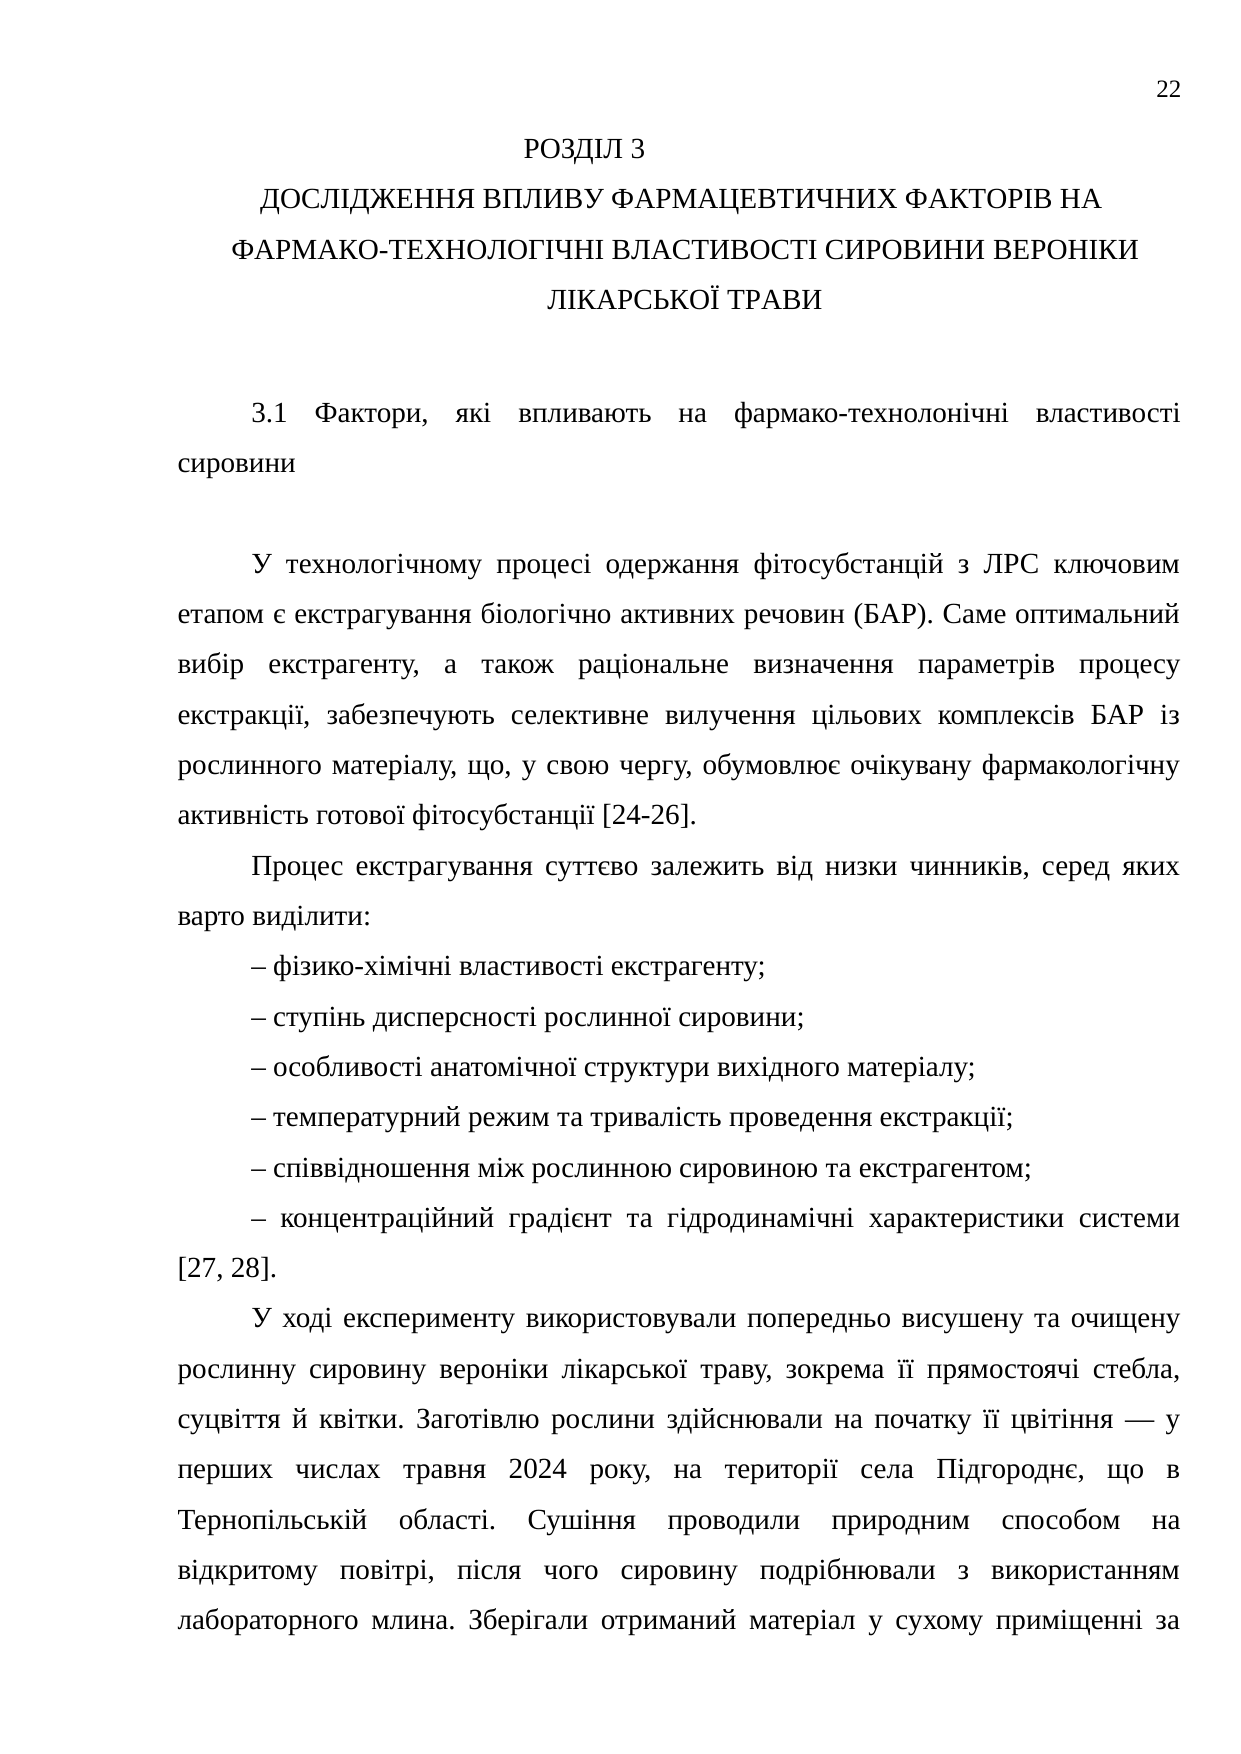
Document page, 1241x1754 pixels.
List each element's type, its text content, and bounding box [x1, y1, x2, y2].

text ФАРМАКО-ТЕХНОЛОГІЧНІ ВЛАСТИВОСТІ СИРОВИНИ Вероніки лікарської ТРАВИ [177, 232, 1192, 316]
text Процес екстрагування суттєво залежить від низки чинників, серед яких варто виділити: [177, 848, 1181, 932]
text – ступінь дисперсності рослинної сировини; [177, 999, 1181, 1032]
text – фізико-хімічні властивості екстрагенту; [177, 948, 1181, 982]
text – концентраційний градієнт та гідродинамічні характеристики системи [27, 28]. [177, 1200, 1181, 1284]
text ДОСЛІДЖЕННЯ ВПЛИВУ ФАРМАЦЕВТИЧНИХ ФАКТОРІВ НА [177, 182, 1192, 215]
text У технологічному процесі одержання фітосубстанцій з ЛРС ключовим етапом є екстрагування біологічно активних речовин (БАР). Саме оптимальний вибір екстрагенту, а також раціональне визначення параметрів процесу екстракції, забезпечують селективне вилучення цільових комплексів БАР із рослинного матеріалу, що, у свою чергу, обумовлює очікувану фармакологічну активність готової фітосубстанції [24-26]. [177, 546, 1181, 831]
text – особливості анатомічної структури вихідного матеріалу; [177, 1049, 1181, 1083]
text У ході експерименту використовували попередньо висушену та очищену рослинну сировину вероніки лікарської траву, зокрема її прямостоячі стебла, суцвіття й квітки. Заготівлю рослини здійснювали на початку її цвітіння — у перших числах травня 2024 року, на території села Підгороднє, що в Тернопільській області. Сушіння проводили природним способом на відкритому повітрі, після чого сировину подрібнювали з використанням лабораторного млина. Зберігали отриманий матеріал у сухому приміщенні за [177, 1301, 1181, 1636]
text Розділ 3 [177, 131, 1166, 165]
text – співвідношення між рослинною сировиною та екстрагентом; [177, 1150, 1181, 1183]
text 3.1 Фактори, які впливають на фармако-технолонічні властивості сировини [177, 395, 1181, 479]
text – температурний режим та тривалість проведення екстракції; [177, 1099, 1181, 1133]
